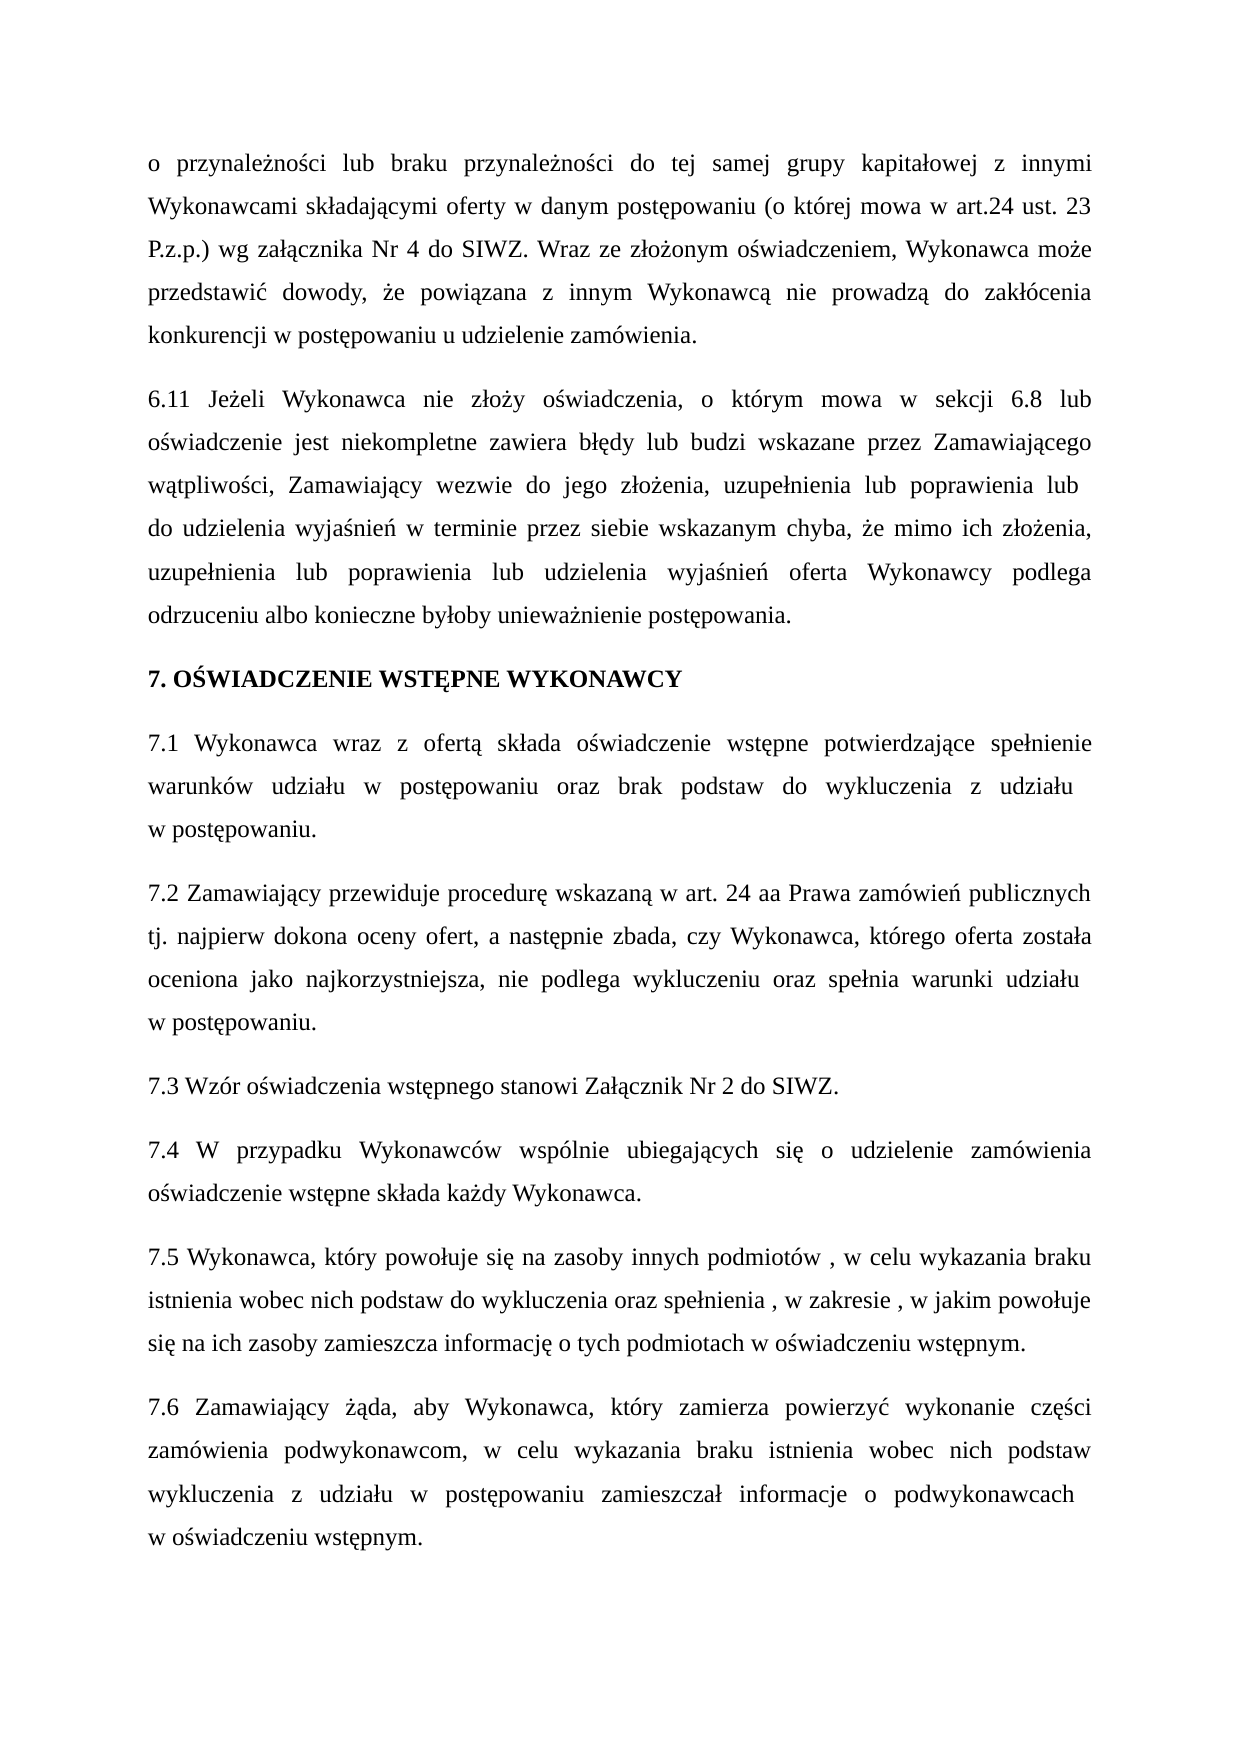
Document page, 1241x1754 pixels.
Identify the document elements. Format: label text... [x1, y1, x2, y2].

text 7.1 Wykonawca wraz z ofertą składa oświadczenie wstępne potwierdzające spełnienie warunków udziału w postępowaniu oraz brak podstaw do wykluczenia z udziału w postępowaniu. [148, 728, 1093, 843]
text 7.4 W przypadku Wykonawców wspólnie ubiegających się o udzielenie zamówienia oświadczenie wstępne składa każdy Wykonawca. [148, 1135, 1093, 1207]
text 7. OŚWIADCZENIE WSTĘPNE WYKONAWCY [148, 664, 1093, 692]
text o przynależności lub braku przynależności do tej samej grupy kapitałowej z innymi Wykonawcami składającymi oferty w danym postępowaniu (o której mowa w art.24 ust. 23 P.z.p.) wg załącznika Nr 4 do SIWZ. Wraz ze złożonym oświadczeniem, Wykonawca może przedstawić dowody, że powiązana z innym Wykonawcą nie prowadzą do zakłócenia konkurencji w postępowaniu u udzielenie zamówienia. [148, 148, 1093, 349]
text 7.2 Zamawiający przewiduje procedurę wskazaną w art. 24 aa Prawa zamówień publicznych tj. najpierw dokona oceny ofert, a następnie zbada, czy Wykonawca, którego oferta została oceniona jako najkorzystniejsza, nie podlega wykluczeniu oraz spełnia warunki udziału w postępowaniu. [148, 878, 1093, 1036]
text 7.5 Wykonawca, który powołuje się na zasoby innych podmiotów , w celu wykazania braku istnienia wobec nich podstaw do wykluczenia oraz spełnienia , w zakresie , w jakim powołuje się na ich zasoby zamieszcza informację o tych podmiotach w oświadczeniu wstępnym. [148, 1242, 1093, 1357]
text 7.3 Wzór oświadczenia wstępnego stanowi Załącznik Nr 2 do SIWZ. [148, 1071, 1093, 1100]
text 7.6 Zamawiający żąda, aby Wykonawca, który zamierza powierzyć wykonanie części zamówienia podwykonawcom, w celu wykazania braku istnienia wobec nich podstaw wykluczenia z udziału w postępowaniu zamieszczał informacje o podwykonawcach w oświadczeniu wstępnym. [148, 1392, 1093, 1551]
text 6.11 Jeżeli Wykonawca nie złoży oświadczenia, o którym mowa w sekcji 6.8 lub oświadczenie jest niekompletne zawiera błędy lub budzi wskazane przez Zamawiającego wątpliwości, Zamawiający wezwie do jego złożenia, uzupełnienia lub poprawienia lub do udzielenia wyjaśnień w terminie przez siebie wskazanym chyba, że mimo ich złożenia, uzupełnienia lub poprawienia lub udzielenia wyjaśnień oferta Wykonawcy podlega odrzuceniu albo konieczne byłoby unieważnienie postępowania. [148, 384, 1093, 628]
